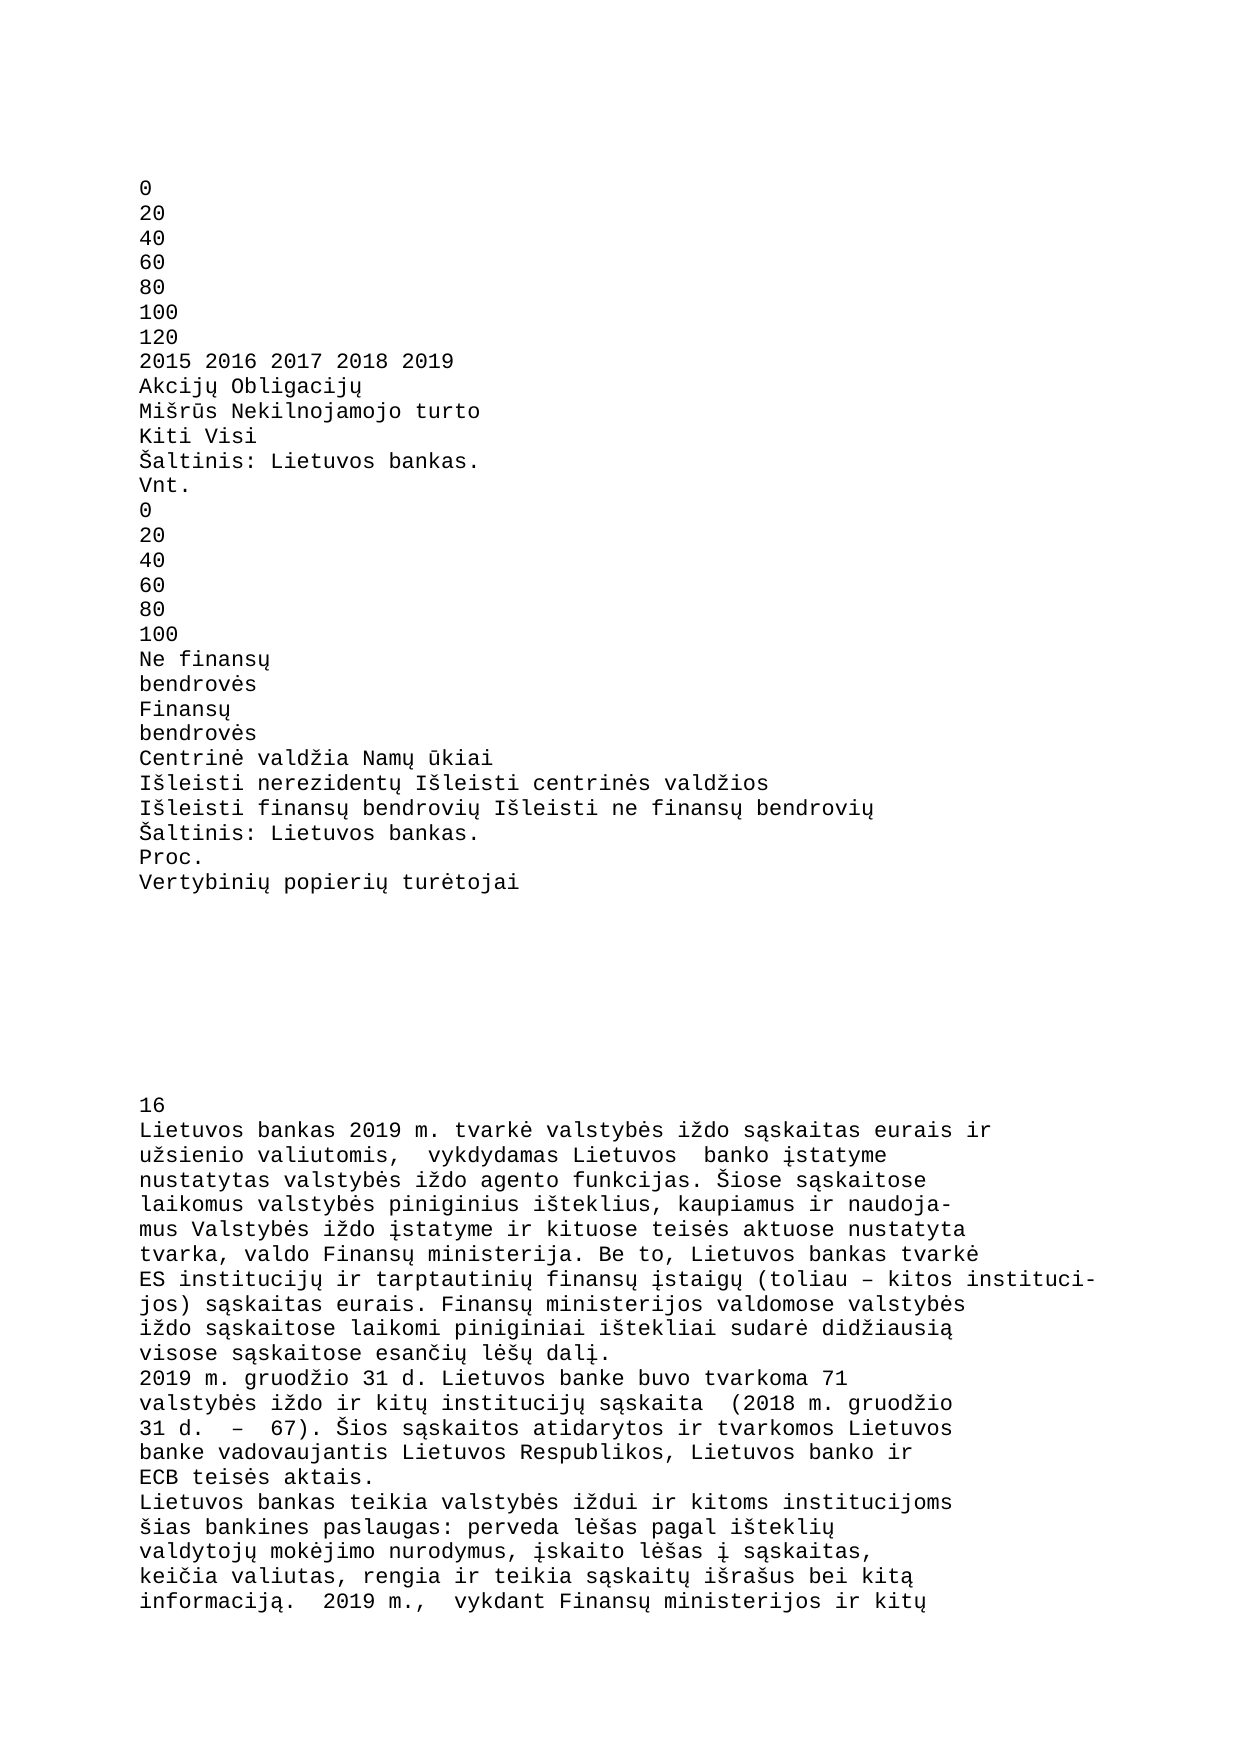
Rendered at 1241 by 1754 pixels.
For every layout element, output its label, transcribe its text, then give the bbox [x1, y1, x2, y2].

text Lietuvos bankas teikia valstybės iždui ir kitoms institucijoms [139, 1491, 1101, 1516]
text valstybės iždo ir kitų institucijų sąskaita (2018 m. gruodžio [139, 1392, 1101, 1417]
text 120 [139, 326, 1101, 351]
text Proc. [139, 847, 1101, 871]
text iždo sąskaitose laikomi piniginiai ištekliai sudarė didžiausią [139, 1318, 1101, 1342]
text 2019 m. gruodžio 31 d. Lietuvos banke buvo tvarkoma 71 [139, 1367, 1101, 1392]
text informaciją. 2019 m., vykdant Finansų ministerijos ir kitų [139, 1590, 1101, 1615]
text 40 [139, 549, 1101, 574]
text 80 [139, 276, 1101, 301]
text 0 [139, 499, 1101, 524]
text laikomus valstybės piniginius išteklius, kaupiamus ir naudoja- [139, 1194, 1101, 1218]
text keičia valiutas, rengia ir teikia sąskaitų išrašus bei kitą [139, 1566, 1101, 1590]
text 2015 2016 2017 2018 2019 [139, 351, 1101, 376]
text Šaltinis: Lietuvos bankas. [139, 450, 1101, 475]
text Mišrūs Nekilnojamojo turto [139, 400, 1101, 425]
text banke vadovaujantis Lietuvos Respublikos, Lietuvos banko ir [139, 1442, 1101, 1466]
text 0 [139, 177, 1101, 202]
text ES institucijų ir tarptautinių finansų įstaigų (toliau – kitos instituci- [139, 1268, 1101, 1293]
text bendrovės [139, 673, 1101, 698]
text Lietuvos bankas 2019 m. tvarkė valstybės iždo sąskaitas eurais ir [139, 1119, 1101, 1144]
text Akcijų Obligacijų [139, 376, 1101, 400]
text 16 [139, 1094, 1101, 1119]
text bendrovės [139, 723, 1101, 747]
text Išleisti nerezidentų Išleisti centrinės valdžios [139, 772, 1101, 797]
text 31 d. – 67). Šios sąskaitos atidarytos ir tvarkomos Lietuvos [139, 1417, 1101, 1442]
text mus Valstybės iždo įstatyme ir kituose teisės aktuose nustatyta [139, 1218, 1101, 1243]
text 100 [139, 623, 1101, 648]
text Vnt. [139, 475, 1101, 499]
text Išleisti finansų bendrovių Išleisti ne finansų bendrovių [139, 797, 1101, 822]
text Vertybinių popierių turėtojai [139, 871, 1101, 896]
text tvarka, valdo Finansų ministerija. Be to, Lietuvos bankas tvarkė [139, 1243, 1101, 1268]
text 20 [139, 524, 1101, 549]
text Kiti Visi [139, 425, 1101, 450]
text 80 [139, 599, 1101, 623]
text Šaltinis: Lietuvos bankas. [139, 822, 1101, 847]
text ECB teisės aktais. [139, 1466, 1101, 1491]
text 60 [139, 252, 1101, 276]
text valdytojų mokėjimo nurodymus, įskaito lėšas į sąskaitas, [139, 1541, 1101, 1566]
text 40 [139, 227, 1101, 252]
text 60 [139, 574, 1101, 599]
text visose sąskaitose esančių lėšų dalį. [139, 1342, 1101, 1367]
text šias bankines paslaugas: perveda lėšas pagal išteklių [139, 1516, 1101, 1541]
text nustatytas valstybės iždo agento funkcijas. Šiose sąskaitose [139, 1169, 1101, 1194]
text Centrinė valdžia Namų ūkiai [139, 747, 1101, 772]
text Ne finansų [139, 648, 1101, 673]
text Finansų [139, 698, 1101, 723]
text jos) sąskaitas eurais. Finansų ministerijos valdomose valstybės [139, 1293, 1101, 1318]
text užsienio valiutomis, vykdydamas Lietuvos banko įstatyme [139, 1144, 1101, 1169]
text 20 [139, 202, 1101, 227]
text 100 [139, 301, 1101, 326]
